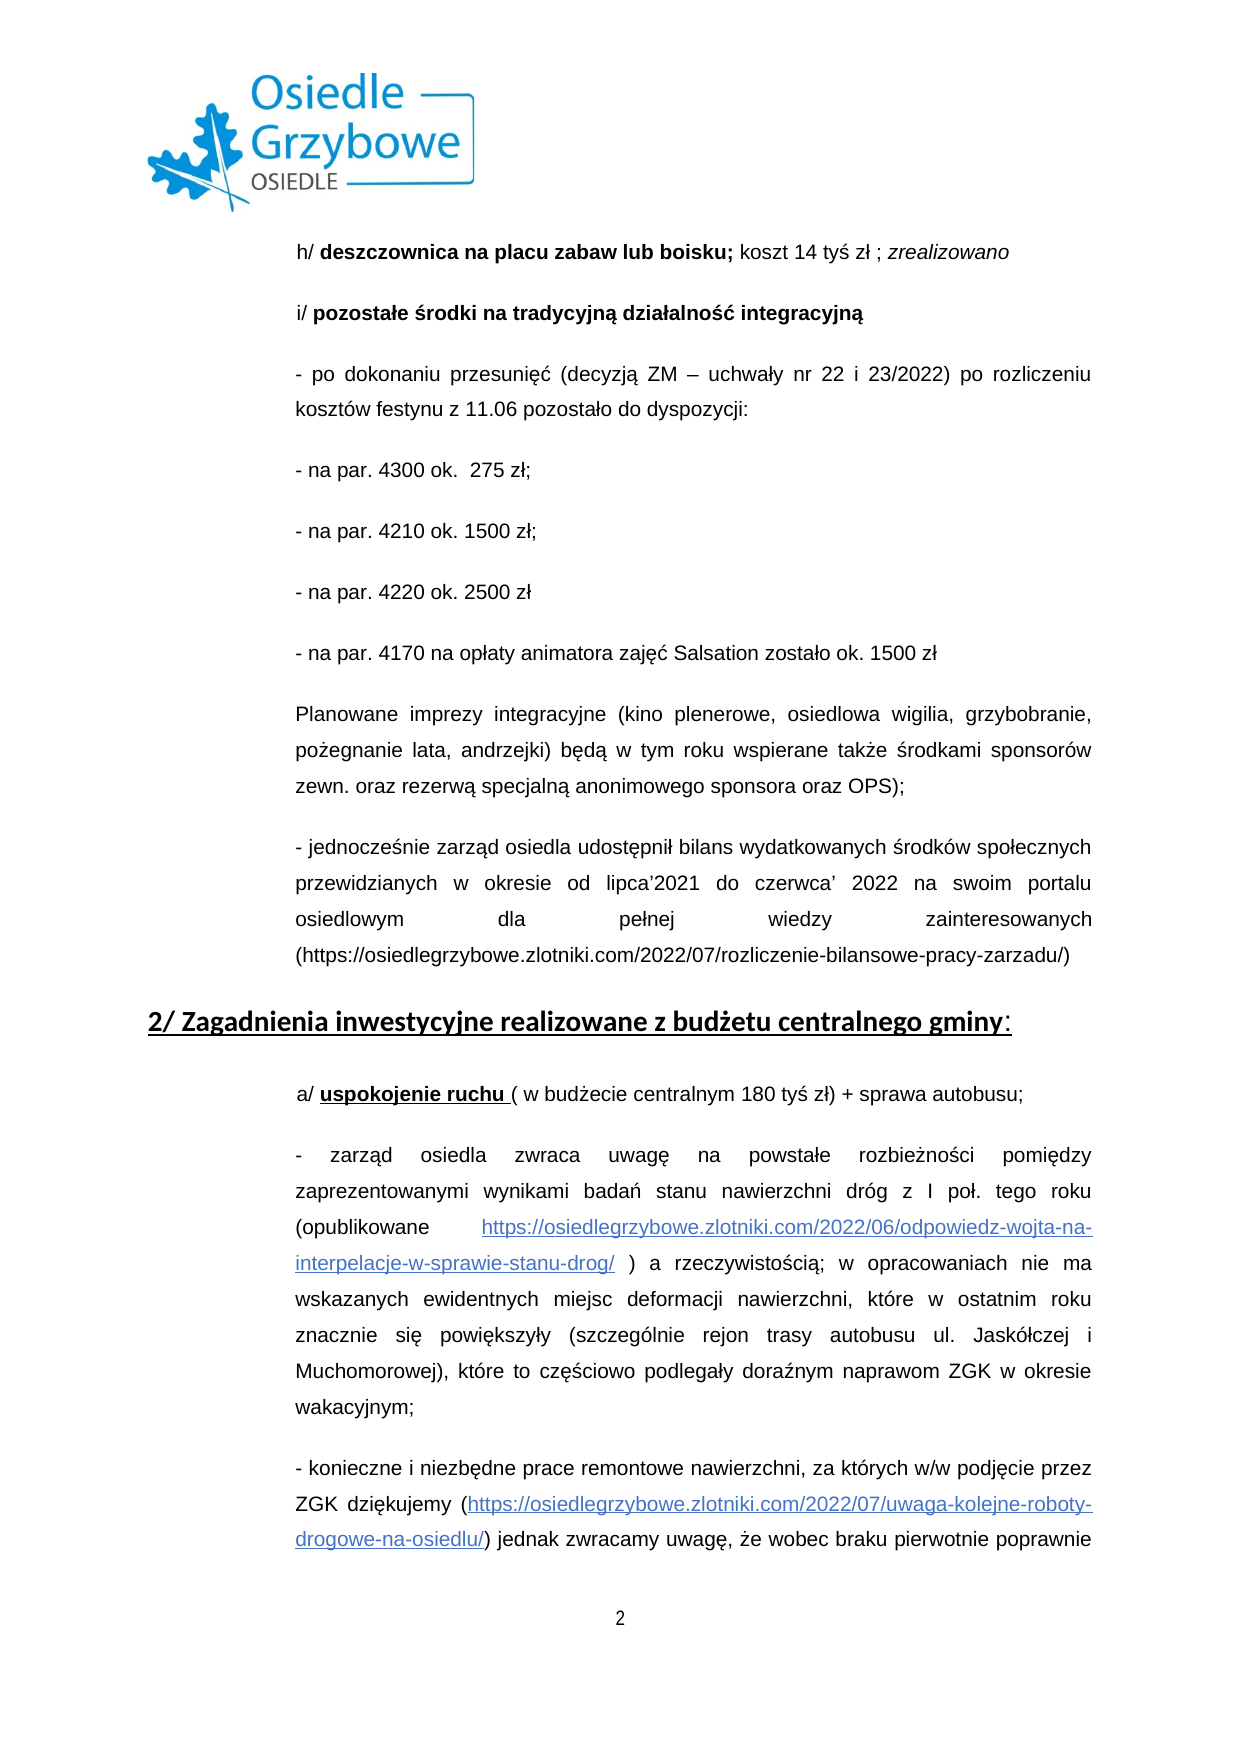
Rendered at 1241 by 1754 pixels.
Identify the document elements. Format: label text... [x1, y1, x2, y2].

list - na par. 4210 ok. 1500 zł; [295, 519, 1093, 543]
list h/ deszczownica na placu zabaw lub boisku; koszt 14 tyś zł ; zrealizowano [223, 239, 1093, 263]
list - konieczne i niezbędne prace remontowe nawierzchni, za których w/w podjęcie przez ZGK dziękujemy (https://osiedlegrzybowe.zlotniki.com/2022/07/uwaga-kolejne-roboty-drogowe-na-osiedlu/) jednak zwracamy uwagę, że wobec braku pierwotnie poprawnie [295, 1455, 1093, 1551]
list - na par. 4300 ok. 275 zł; [295, 458, 1093, 482]
list a/ uspokojenie ruchu ( w budżecie centralnym 180 tyś zł) + sprawa autobusu; [223, 1082, 1093, 1106]
list Planowane imprezy integracyjne (kino plenerowe, osiedlowa wigilia, grzybobranie, pożegnanie lata, andrzejki) będą w tym roku wspierane także środkami sponsorów zewn. oraz rezerwą specjalną anonimowego sponsora oraz OPS); [295, 702, 1093, 798]
list - jednocześnie zarząd osiedla udostępnił bilans wydatkowanych środków społecznych przewidzianych w okresie od lipca’2021 do czerwca’ 2022 na swoim portalu osiedlowym dla pełnej wiedzy zainteresowanych (https://osiedlegrzybowe.zlotniki.com/2022/07/rozliczenie-bilansowe-pracy-zarzadu/) [295, 835, 1093, 967]
list - po dokonaniu przesunięć (decyzją ZM – uchwały nr 22 i 23/2022) po rozliczeniu kosztów festynu z 11.06 pozostało do dyspozycji: [295, 361, 1093, 421]
list i/ pozostałe środki na tradycyjną działalność integracyjną [223, 300, 1093, 324]
list - na par. 4220 ok. 2500 zł [295, 580, 1093, 604]
list - na par. 4170 na opłaty animatora zajęć Salsation zostało ok. 1500 zł [295, 641, 1093, 665]
list - zarząd osiedla zwraca uwagę na powstałe rozbieżności pomiędzy zaprezentowanymi wynikami badań stanu nawierzchni dróg z I poł. tego roku (opublikowane https://osiedlegrzybowe.zlotniki.com/2022/06/odpowiedz-wojta-na-interpelacje-w-sprawie-stanu-drog/ ) a rzeczywistością; w opracowaniach nie ma wskazanych ewidentnych miejsc deformacji nawierzchni, które w ostatnim roku znacznie się powiększyły (szczególnie rejon trasy autobusu ul. Jaskółczej i Muchomorowej), które to częściowo podlegały doraźnym naprawom ZGK w okresie wakacyjnym; [295, 1143, 1093, 1418]
text 2/ Zagadnienia inwestycyjne realizowane z budżetu centralnego gminy: [148, 1003, 1093, 1039]
